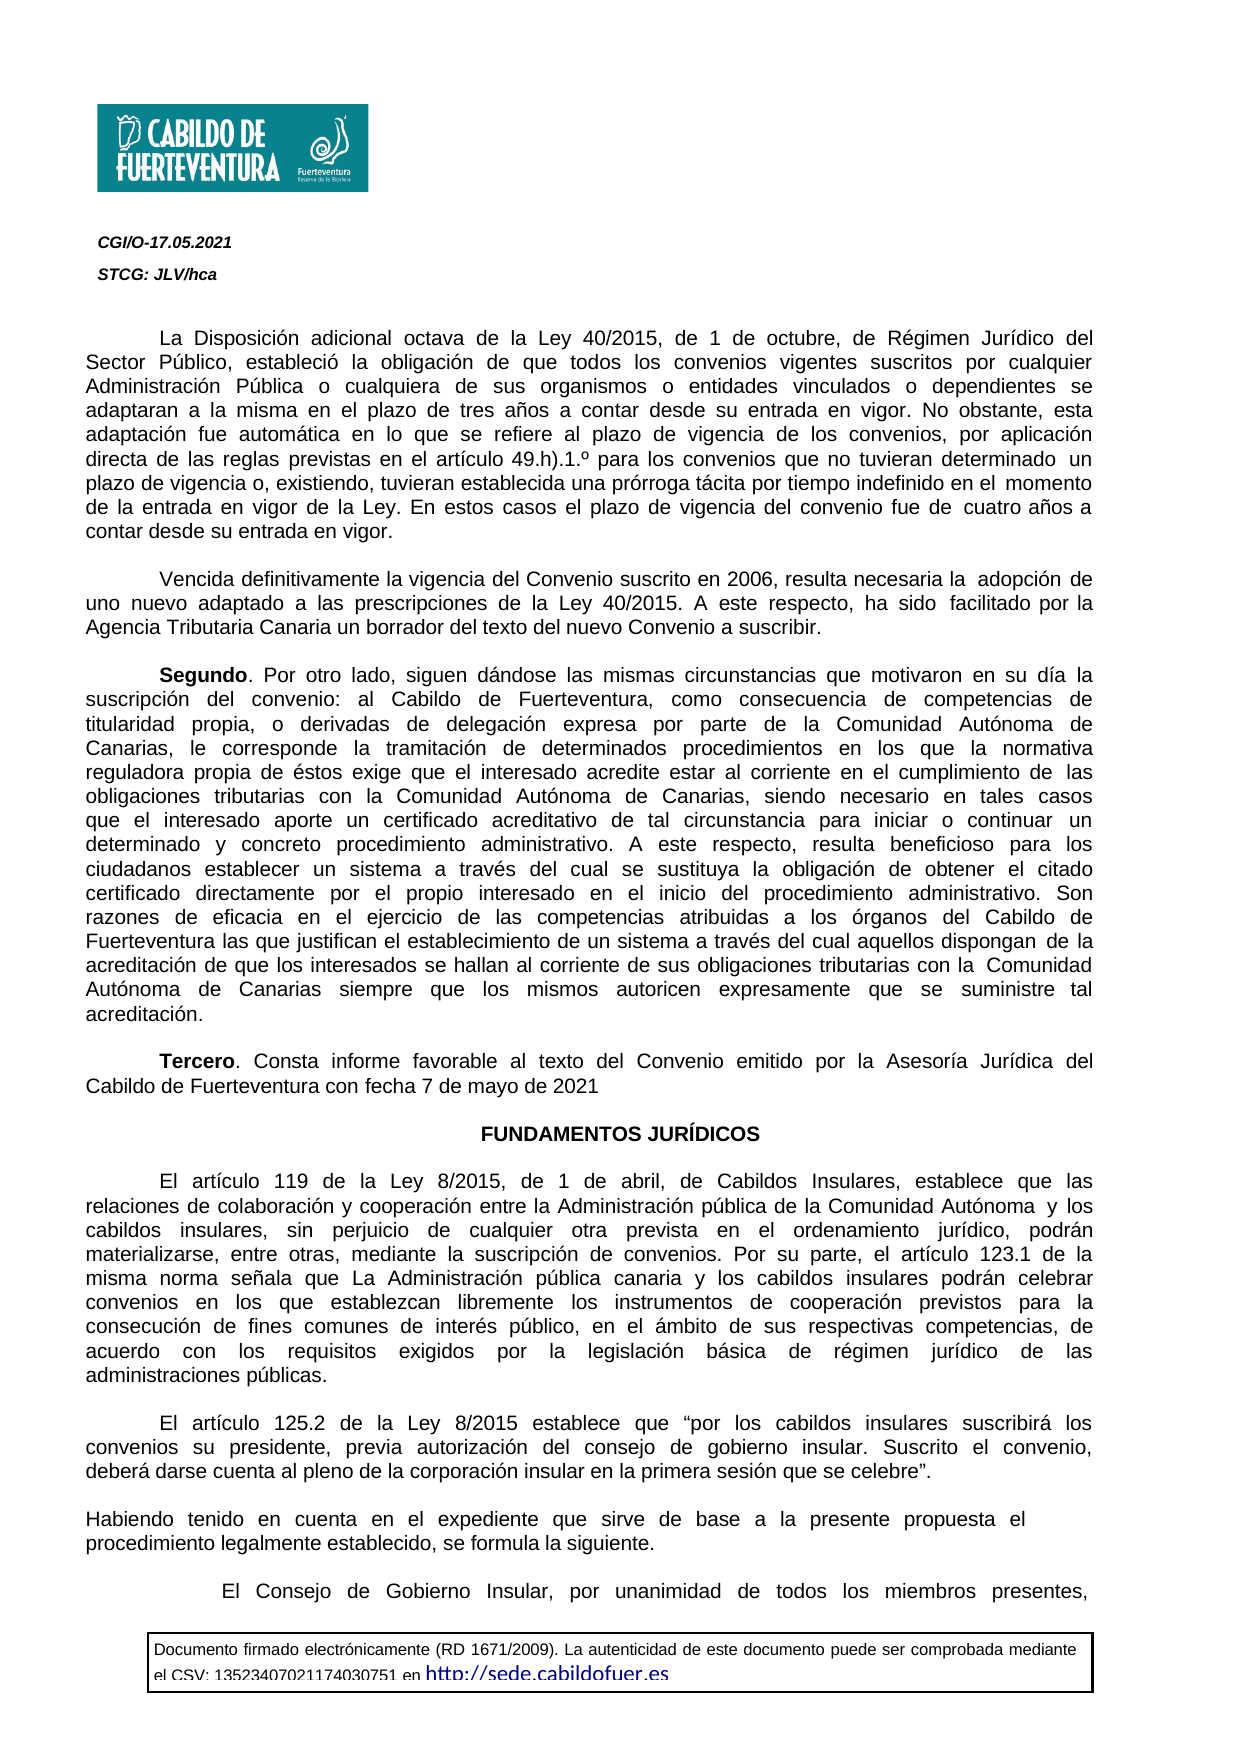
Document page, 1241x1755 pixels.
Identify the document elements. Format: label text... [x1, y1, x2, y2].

text Tercero. Consta informe favorable al texto del Convenio emitido por la Asesoría Jurídica del Cabildo de Fuerteventura con fecha 7 de mayo de 2021 [85, 1049, 1093, 1097]
text Habiendo tenido en cuenta en el expediente que sirve de base a la presente propuesta el procedimiento legalmente establecido, se formula la siguiente. [85, 1507, 1093, 1555]
text El artículo 125.2 de la Ley 8/2015 establece que “por los cabildos insulares suscribirá los convenios su presidente, previa autorización del consejo de gobierno insular. Suscrito el convenio, deberá darse cuenta al pleno de la corporación insular en la primera sesión que se celebre”. [85, 1410, 1093, 1483]
text La Disposición adicional octava de la Ley 40/2015, de 1 de octubre, de Régimen Jurídico del Sector Público, estableció la obligación de que todos los convenios vigentes suscritos por cualquier Administración Pública o cualquiera de sus organismos o entidades vinculados o dependientes se adaptaran a la misma en el plazo de tres años a contar desde su entrada en vigor. No obstante, esta adaptación fue automática en lo que se refiere al plazo de vigencia de los convenios, por aplicación directa de las reglas previstas en el artículo 49.h).1.º para los convenios que no tuvieran determinado un plazo de vigencia o, existiendo, tuvieran establecida una prórroga tácita por tiempo indefinido en el momento de la entrada en vigor de la Ley. En estos casos el plazo de vigencia del convenio fue de cuatro años a contar desde su entrada en vigor. [85, 326, 1093, 543]
text El Consejo de Gobierno Insular, por unanimidad de todos los miembros presentes, [221, 1578, 1107, 1602]
subtitle FUNDAMENTOS JURÍDICOS [479, 1121, 761, 1145]
text Segundo. Por otro lado, siguen dándose las mismas circunstancias que motivaron en su día la suscripción del convenio: al Cabildo de Fuerteventura, como consecuencia de competencias de titularidad propia, o derivadas de delegación expresa por parte de la Comunidad Autónoma de Canarias, le corresponde la tramitación de determinados procedimientos en los que la normativa reguladora propia de éstos exige que el interesado acredite estar al corriente en el cumplimiento de las obligaciones tributarias con la Comunidad Autónoma de Canarias, siendo necesario en tales casos que el interesado aporte un certificado acreditativo de tal circunstancia para iniciar o continuar un determinado y concreto procedimiento administrativo. A este respecto, resulta beneficioso para los ciudadanos establecer un sistema a través del cual se sustituya la obligación de obtener el citado certificado directamente por el propio interesado en el inicio del procedimiento administrativo. Son razones de eficacia en el ejercicio de las competencias atribuidas a los órganos del Cabildo de Fuerteventura las que justifican el establecimiento de un sistema a través del cual aquellos dispongan de la acreditación de que los interesados se hallan al corriente de sus obligaciones tributarias con la Comunidad Autónoma de Canarias siempre que los mismos autoricen expresamente que se suministre tal acreditación. [85, 663, 1093, 1025]
text El artículo 119 de la Ley 8/2015, de 1 de abril, de Cabildos Insulares, establece que las relaciones de colaboración y cooperación entre la Administración pública de la Comunidad Autónoma y los cabildos insulares, sin perjuicio de cualquier otra prevista en el ordenamiento jurídico, podrán materializarse, entre otras, mediante la suscripción de convenios. Por su parte, el artículo 123.1 de la misma norma señala que La Administración pública canaria y los cabildos insulares podrán celebrar convenios en los que establezcan libremente los instrumentos de cooperación previstos para la consecución de fines comunes de interés público, en el ámbito de sus respectivas competencias, de acuerdo con los requisitos exigidos por la legislación básica de régimen jurídico de las administraciones públicas. [85, 1169, 1093, 1387]
text Vencida definitivamente la vigencia del Convenio suscrito en 2006, resulta necesaria la adopción de uno nuevo adaptado a las prescripciones de la Ley 40/2015. A este respecto, ha sido facilitado por la Agencia Tributaria Canaria un borrador del texto del nuevo Convenio a suscribir. [85, 567, 1093, 639]
